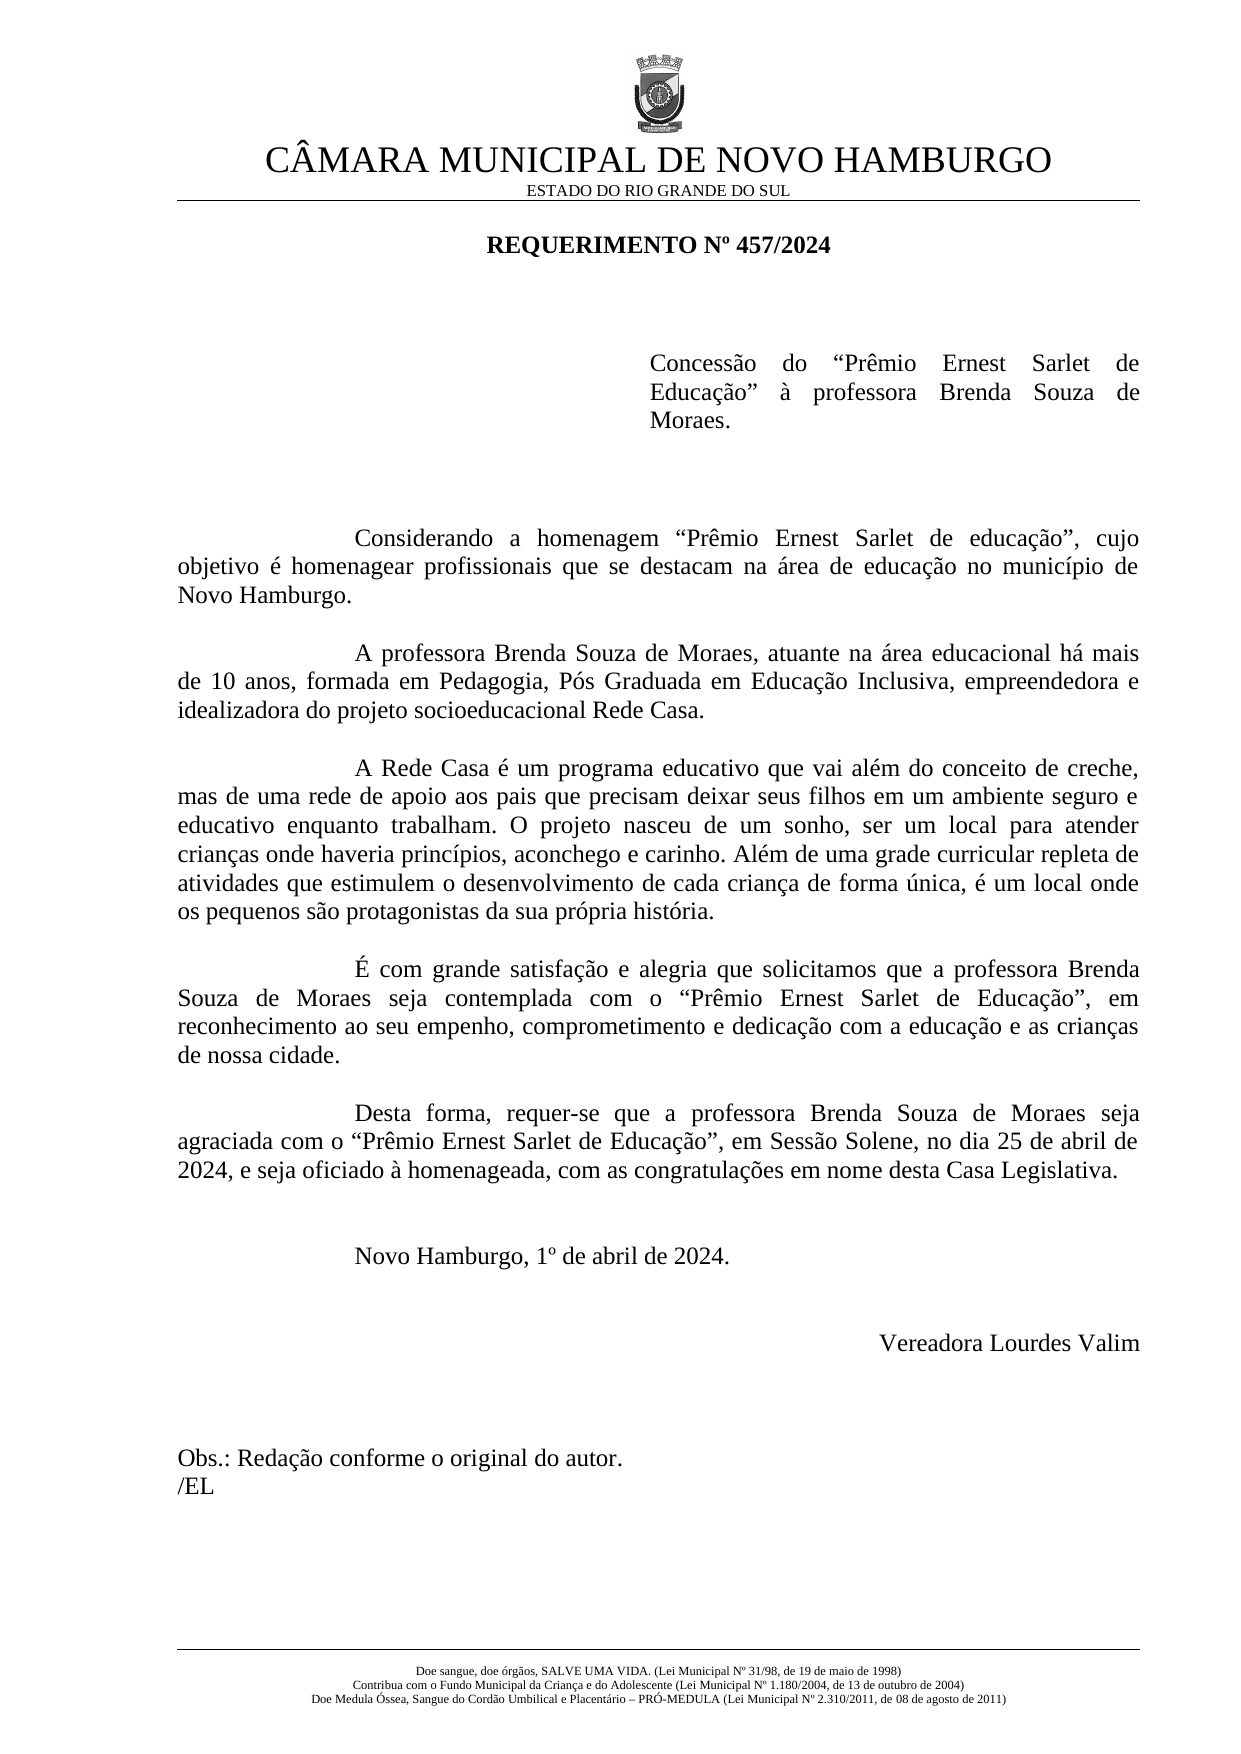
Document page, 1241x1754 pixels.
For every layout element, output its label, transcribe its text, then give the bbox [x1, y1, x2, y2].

text A professora Brenda Souza de Moraes, atuante na área educacional há mais de 10 anos, formada em Pedagogia, Pós Graduada em Educação Inclusiva, empreendedora e idealizadora do projeto socioeducacional Rede Casa. [177, 638, 1140, 724]
text Desta forma, requer-se que a professora Brenda Souza de Moraes seja agraciada com o “Prêmio Ernest Sarlet de Educação”, em Sessão Solene, no dia 25 de abril de 2024, e seja oficiado à homenageada, com as congratulações em nome desta Casa Legislativa. [177, 1098, 1140, 1184]
text Vereadora Lourdes Valim [177, 1328, 1140, 1356]
text /EL [177, 1471, 1140, 1500]
text Obs.: Redação conforme o original do autor. [177, 1443, 1140, 1471]
text Considerando a homenagem “Prêmio Ernest Sarlet de educação”, cujo objetivo é homenagear profissionais que se destacam na área de educação no município de Novo Hamburgo. [177, 523, 1140, 609]
text Novo Hamburgo, 1º de abril de 2024. [177, 1241, 1140, 1270]
text Concessão do “Prêmio Ernest Sarlet de Educação” à professora Brenda Souza de Moraes. [649, 348, 1140, 434]
text É com grande satisfação e alegria que solicitamos que a professora Brenda Souza de Moraes seja contemplada com o “Prêmio Ernest Sarlet de Educação”, em reconhecimento ao seu empenho, comprometimento e dedicação com a educação e as crianças de nossa cidade. [177, 954, 1140, 1069]
text A Rede Casa é um programa educativo que vai além do conceito de creche, mas de uma rede de apoio aos pais que precisam deixar seus filhos em um ambiente seguro e educativo enquanto trabalham. O projeto nasceu de um sonho, ser um local para atender crianças onde haveria princípios, aconchego e carinho. Além de uma grade curricular repleta de atividades que estimulem o desenvolvimento de cada criança de forma única, é um local onde os pequenos são protagonistas da sua própria história. [177, 753, 1140, 925]
text REQUERIMENTO Nº 457/2024 [177, 231, 1140, 259]
